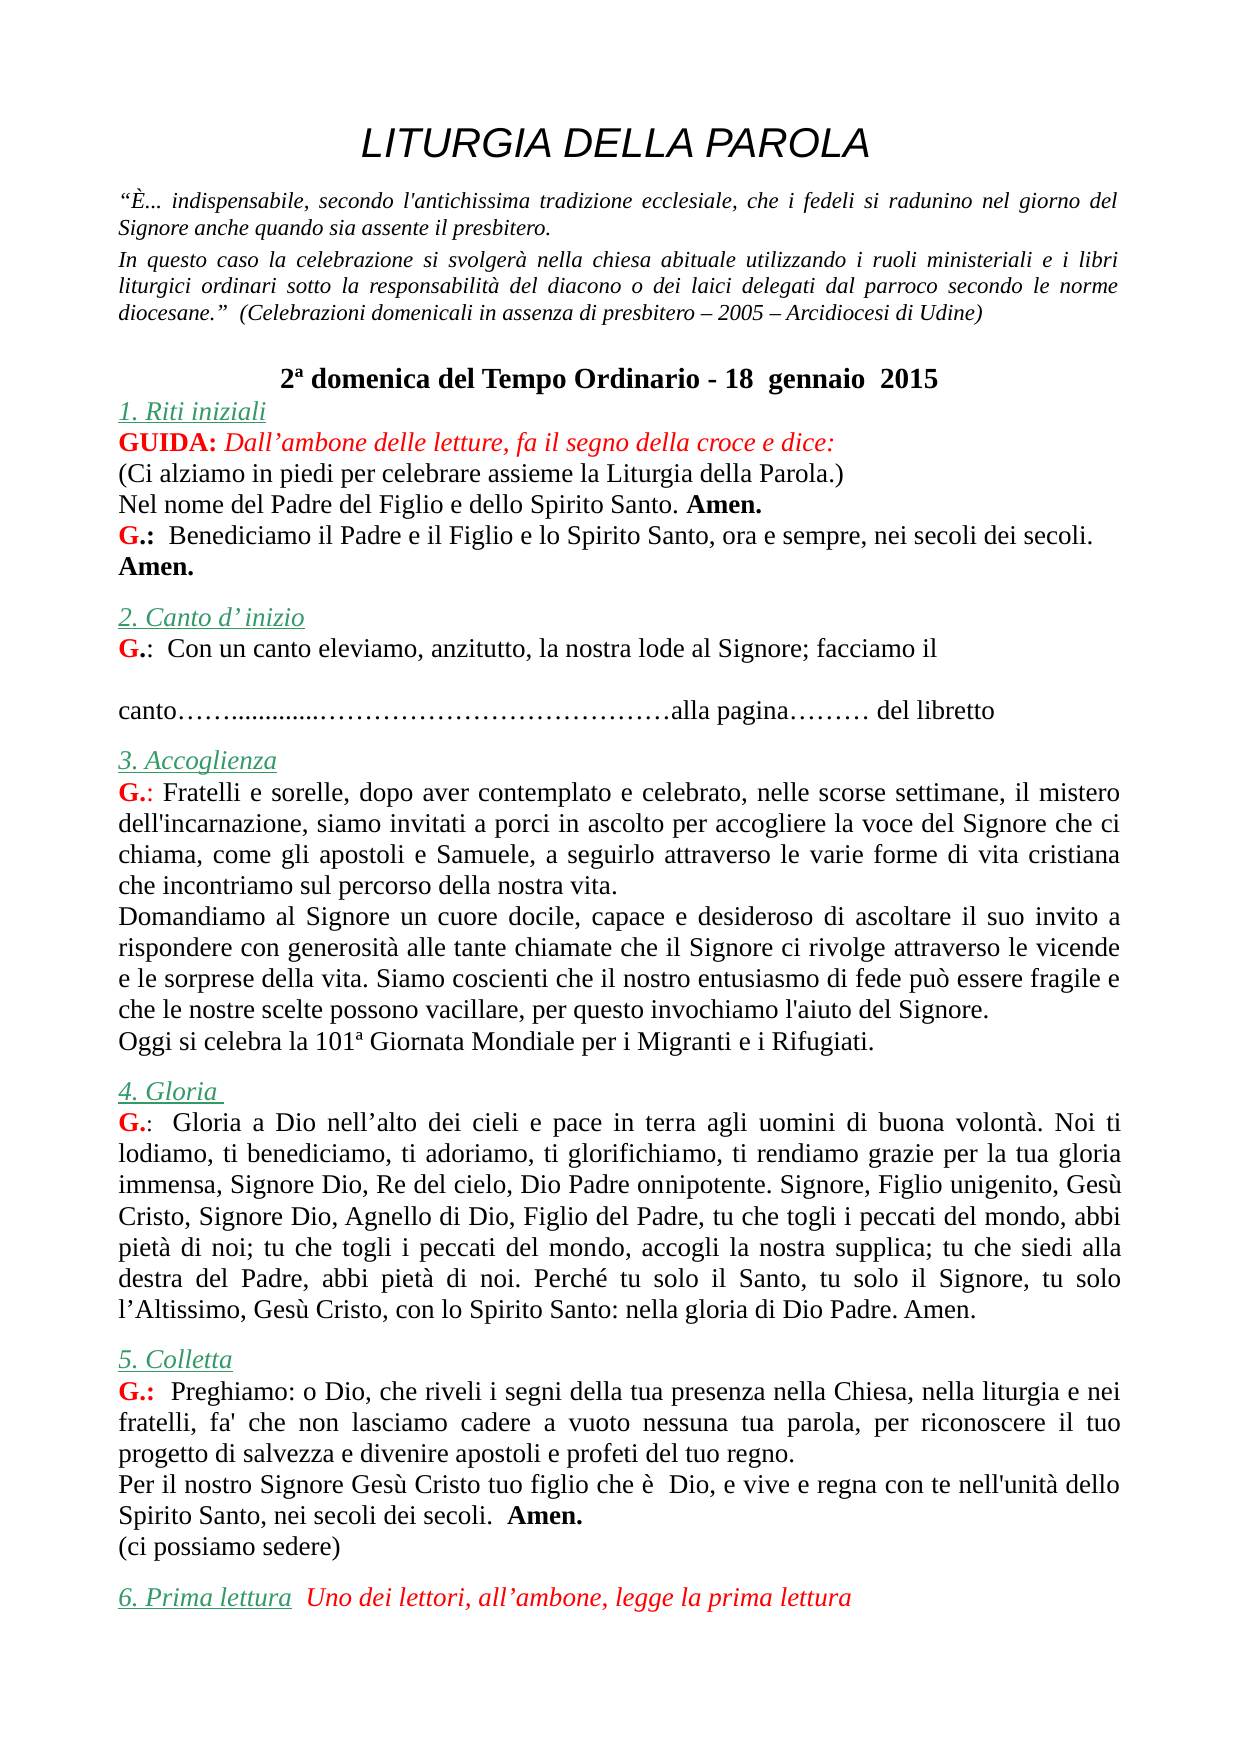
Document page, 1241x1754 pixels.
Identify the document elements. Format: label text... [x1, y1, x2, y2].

text 4. Gloria [118, 1075, 1122, 1106]
text GUIDA: Dall’ambone delle letture, fa il segno della croce e dice: [118, 426, 1122, 457]
text Per il nostro Signore Gesù Cristo tuo figlio che è Dio, e vive e regna con te nell'unità dello Spirito Santo, nei secoli dei secoli. Amen. [118, 1468, 1122, 1530]
text Nel nome del Padre del Figlio e dello Spirito Santo. Amen. [118, 488, 1122, 519]
text 3. Accoglienza [118, 744, 1122, 776]
text 5. Colletta [118, 1343, 1122, 1374]
text 2ª domenica del Tempo Ordinario - 18 gennaio 2015 [118, 361, 1122, 395]
text LITURGIA DELLA PAROLA [118, 118, 1122, 166]
text canto…….............…………………………………alla pagina……… del libretto [118, 694, 1122, 725]
text (Ci alziamo in piedi per celebrare assieme la Liturgia della Parola.) [118, 457, 1122, 488]
text Domandiamo al Signore un cuore docile, capace e desideroso di ascoltare il suo invito a rispondere con generosità alle tante chiamate che il Signore ci rivolge attraverso le vicende e le sorprese della vita. Siamo coscienti che il nostro entusiasmo di fede può essere fragile e che le nostre scelte possono vacillare, per questo invochiamo l'aiuto del Signore. [118, 900, 1122, 1025]
text In questo caso la celebrazione si svolgerà nella chiesa abituale utilizzando i ruoli ministeriali e i libri liturgici ordinari sotto la responsabilità del diacono o dei laici delegati dal parroco secondo le norme diocesane.” (Celebrazioni domenicali in assenza di presbitero – 2005 – Arcidiocesi di Udine) [118, 246, 1122, 325]
text G.: Preghiamo: o Dio, che riveli i segni della tua presenza nella Chiesa, nella liturgia e nei fratelli, fa' che non lasciamo cadere a vuoto nessuna tua parola, per riconoscere il tuo progetto di salvezza e divenire apostoli e profeti del tuo regno. [118, 1374, 1122, 1468]
text 1. Riti iniziali [118, 395, 1122, 426]
text G.: Gloria a Dio nell’alto dei cieli e pace in ter­ra agli uomini di buona volontà. Noi ti lodiamo, ti benediciamo, ti adoriamo, ti glorifichia­mo, ti rendiamo grazie per la tua gloria immen­sa, Signore Dio, Re del cielo, Dio Padre on­nipotente. Signore, Figlio unigenito, Gesù Cri­sto, Signore Dio, Agnello di Dio, Figlio del Padre, tu che togli i peccati del mondo, abbi pietà di noi; tu che togli i peccati del mon­do, accogli la nostra supplica; tu che siedi alla destra del Padre, abbi pietà di noi. Perché tu solo il Santo, tu solo il Signore, tu solo l’Altissimo, Gesù Cristo, con lo Spirito Santo: nella gloria di Dio Padre. Amen. [118, 1106, 1122, 1324]
text Oggi si celebra la 101ª Giornata Mondiale per i Migranti e i Rifugiati. [118, 1025, 1122, 1056]
text G.: Benediciamo il Padre e il Figlio e lo Spirito Santo, ora e sempre, nei secoli dei secoli. Amen. [118, 519, 1122, 582]
text 2. Canto d’ inizio [118, 601, 1122, 632]
text (ci possiamo sedere) [118, 1530, 1122, 1561]
text “È... indispensabile, secondo l'antichissima tradizione ecclesiale, che i fedeli si radunino nel giorno del Signore anche quando sia assente il presbitero. [118, 187, 1122, 240]
text 6. Prima lettura Uno dei lettori, all’ambone, legge la prima lettura [118, 1581, 1122, 1612]
text G.: Fratelli e sorelle, dopo aver contemplato e celebrato, nelle scorse settimane, il mistero dell'incarnazione, siamo invitati a porci in ascolto per accogliere la voce del Signore che ci chiama, come gli apostoli e Samuele, a seguirlo attraverso le varie forme di vita cristiana che incontriamo sul percorso della nostra vita. [118, 776, 1122, 900]
text G.: Con un canto eleviamo, anzitutto, la nostra lode al Signore; facciamo il [118, 632, 1122, 663]
